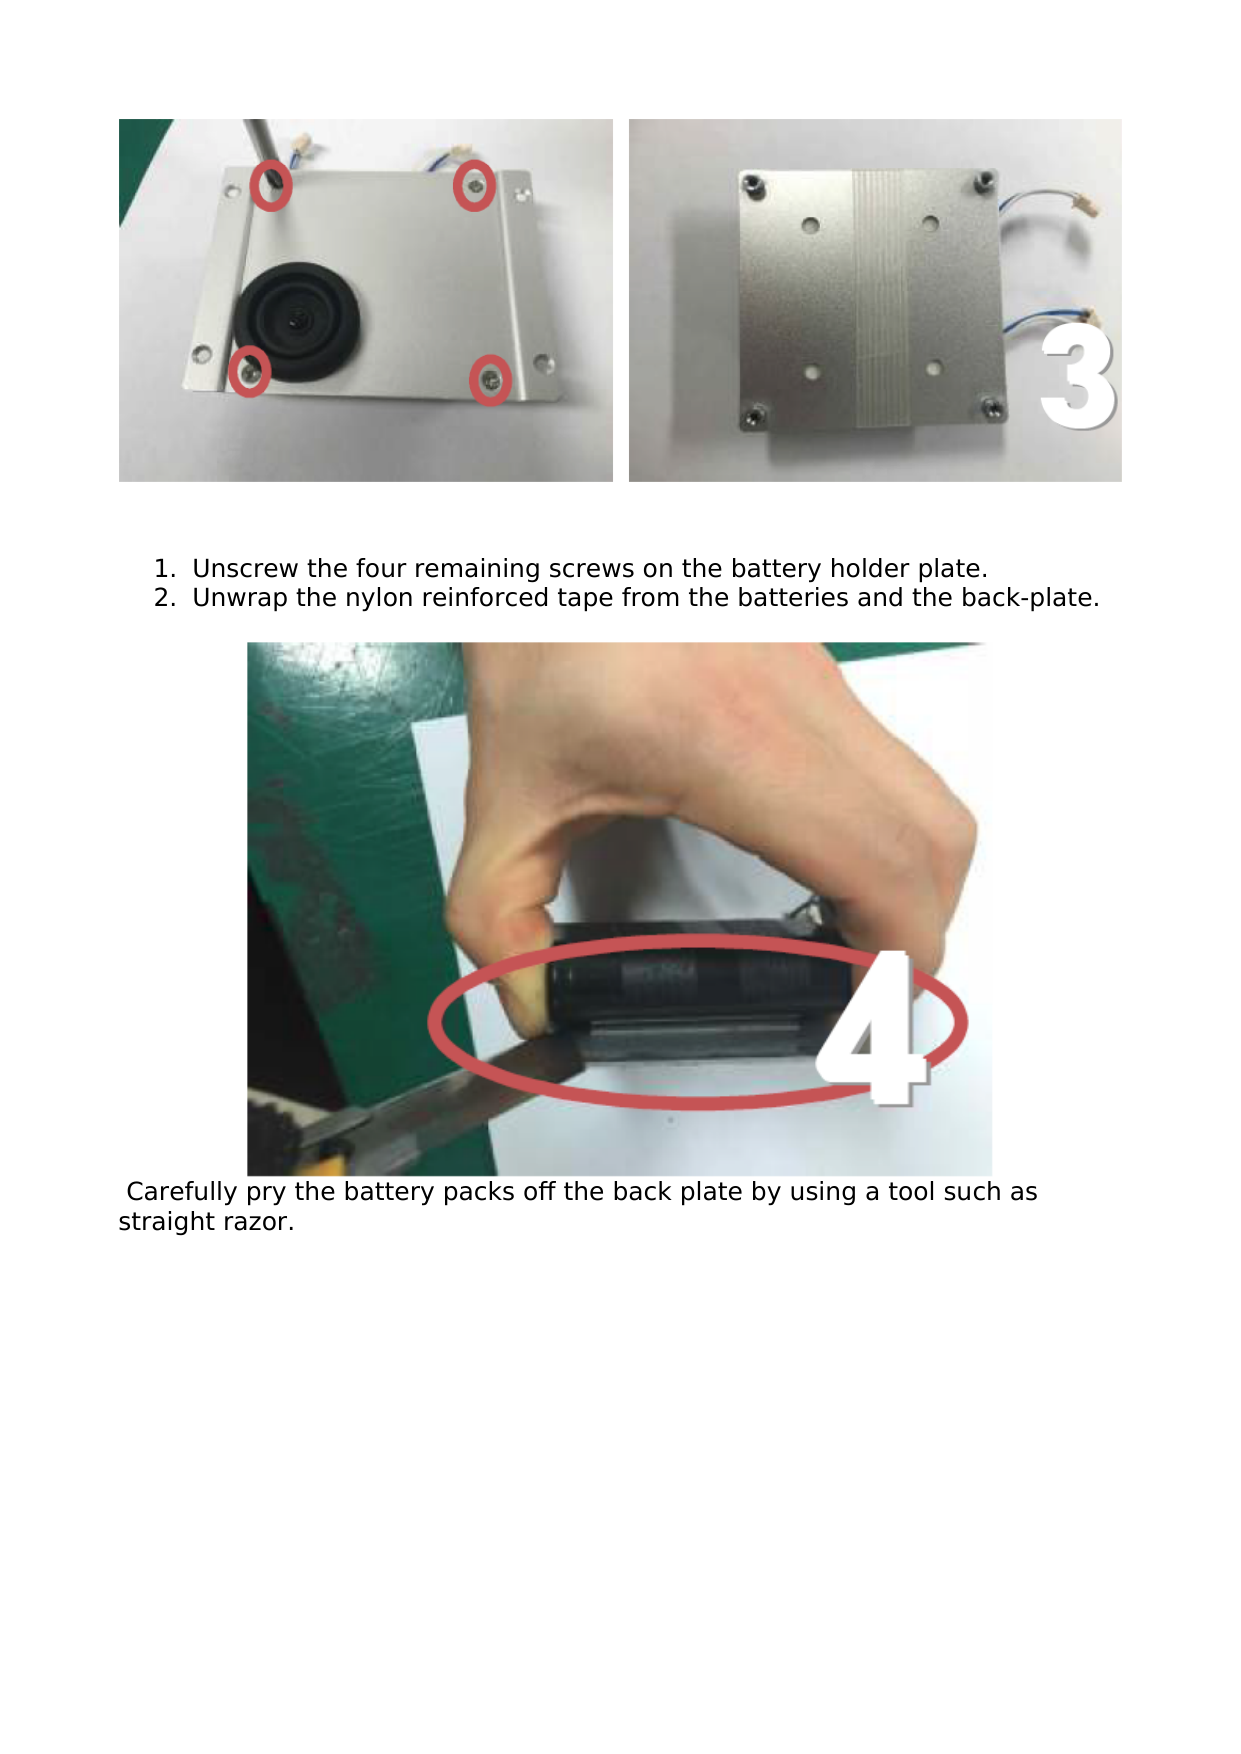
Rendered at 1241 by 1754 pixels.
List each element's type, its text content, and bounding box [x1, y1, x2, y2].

list Unscrew the four remaining screws on the battery holder plate. [177, 554, 1122, 583]
list Unwrap the nylon reinforced tape from the batteries and the back-plate. [177, 583, 1122, 612]
picture [246, 641, 994, 1178]
text Carefully pry the battery packs off the back plate by using a tool such as straight razor. [118, 642, 1122, 1236]
picture [118, 118, 1123, 483]
